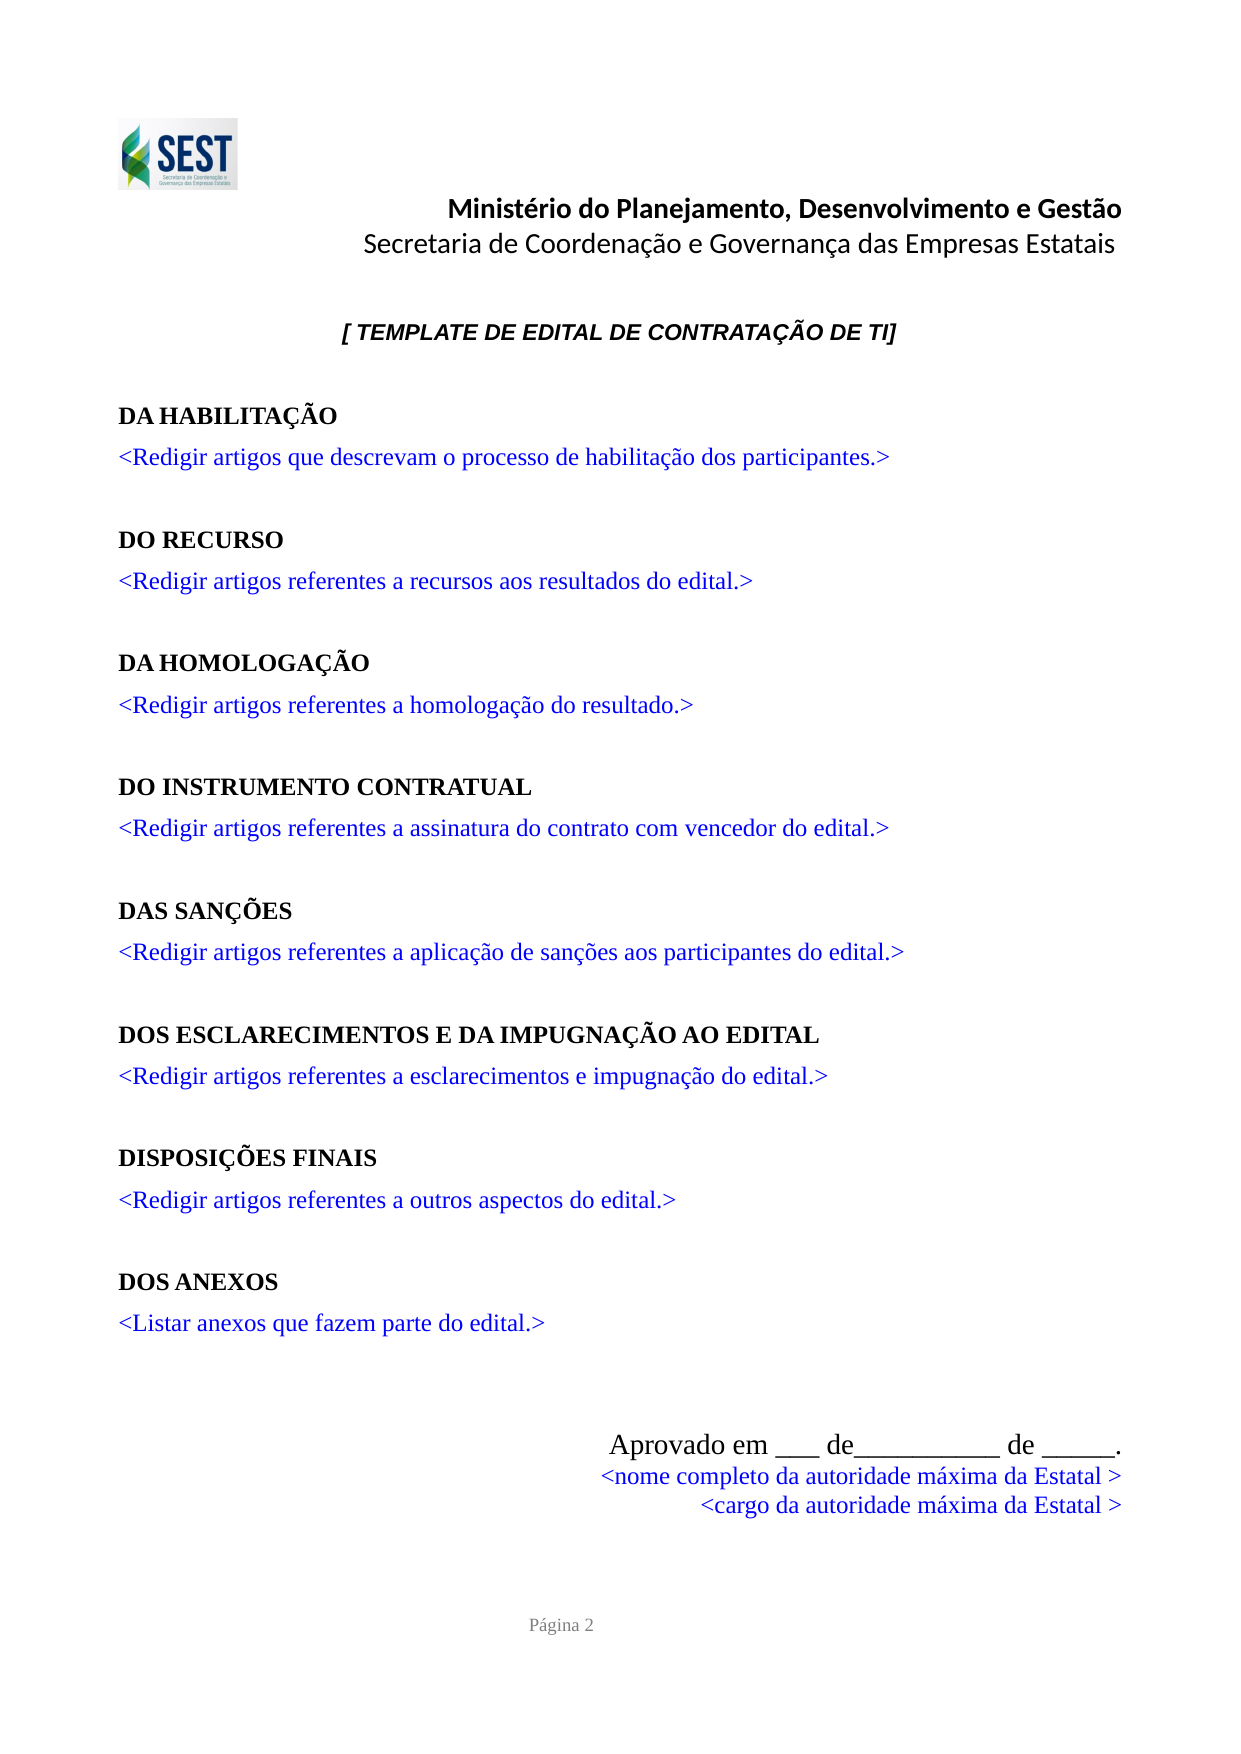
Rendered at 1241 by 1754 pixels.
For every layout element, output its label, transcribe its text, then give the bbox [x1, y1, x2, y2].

text <Redigir artigos referentes a esclarecimentos e impugnação do edital.> [118, 1061, 1122, 1090]
text <Redigir artigos referentes a outros aspectos do edital.> [118, 1185, 1122, 1213]
text DO INSTRUMENTO CONTRATUAL [118, 772, 1122, 801]
text <Redigir artigos referentes a assinatura do contrato com vencedor do edital.> [118, 813, 1122, 842]
text Aprovado em ___ de__________ de _____. [118, 1427, 1122, 1461]
text DO RECURSO [118, 525, 1122, 553]
text DA HABILITAÇÃO [118, 401, 1122, 430]
text <cargo da autoridade máxima da Estatal > [118, 1490, 1122, 1518]
text <Redigir artigos referentes a homologação do resultado.> [118, 690, 1122, 718]
text DOS ESCLARECIMENTOS E DA IMPUGNAÇÃO AO EDITAL [118, 1020, 1122, 1048]
text <Redigir artigos referentes a aplicação de sanções aos participantes do edital.> [118, 937, 1122, 966]
text <Redigir artigos que descrevam o processo de habilitação dos participantes.> [118, 442, 1122, 471]
text DA HOMOLOGAÇÃO [118, 648, 1122, 677]
text <Listar anexos que fazem parte do edital.> [118, 1308, 1122, 1337]
text DAS SANÇÕES [118, 896, 1122, 925]
text <nome completo da autoridade máxima da Estatal > [118, 1461, 1122, 1490]
text DISPOSIÇÕES FINAIS [118, 1143, 1122, 1172]
text DOS ANEXOS [118, 1267, 1122, 1296]
text <Redigir artigos referentes a recursos aos resultados do edital.> [118, 566, 1122, 595]
